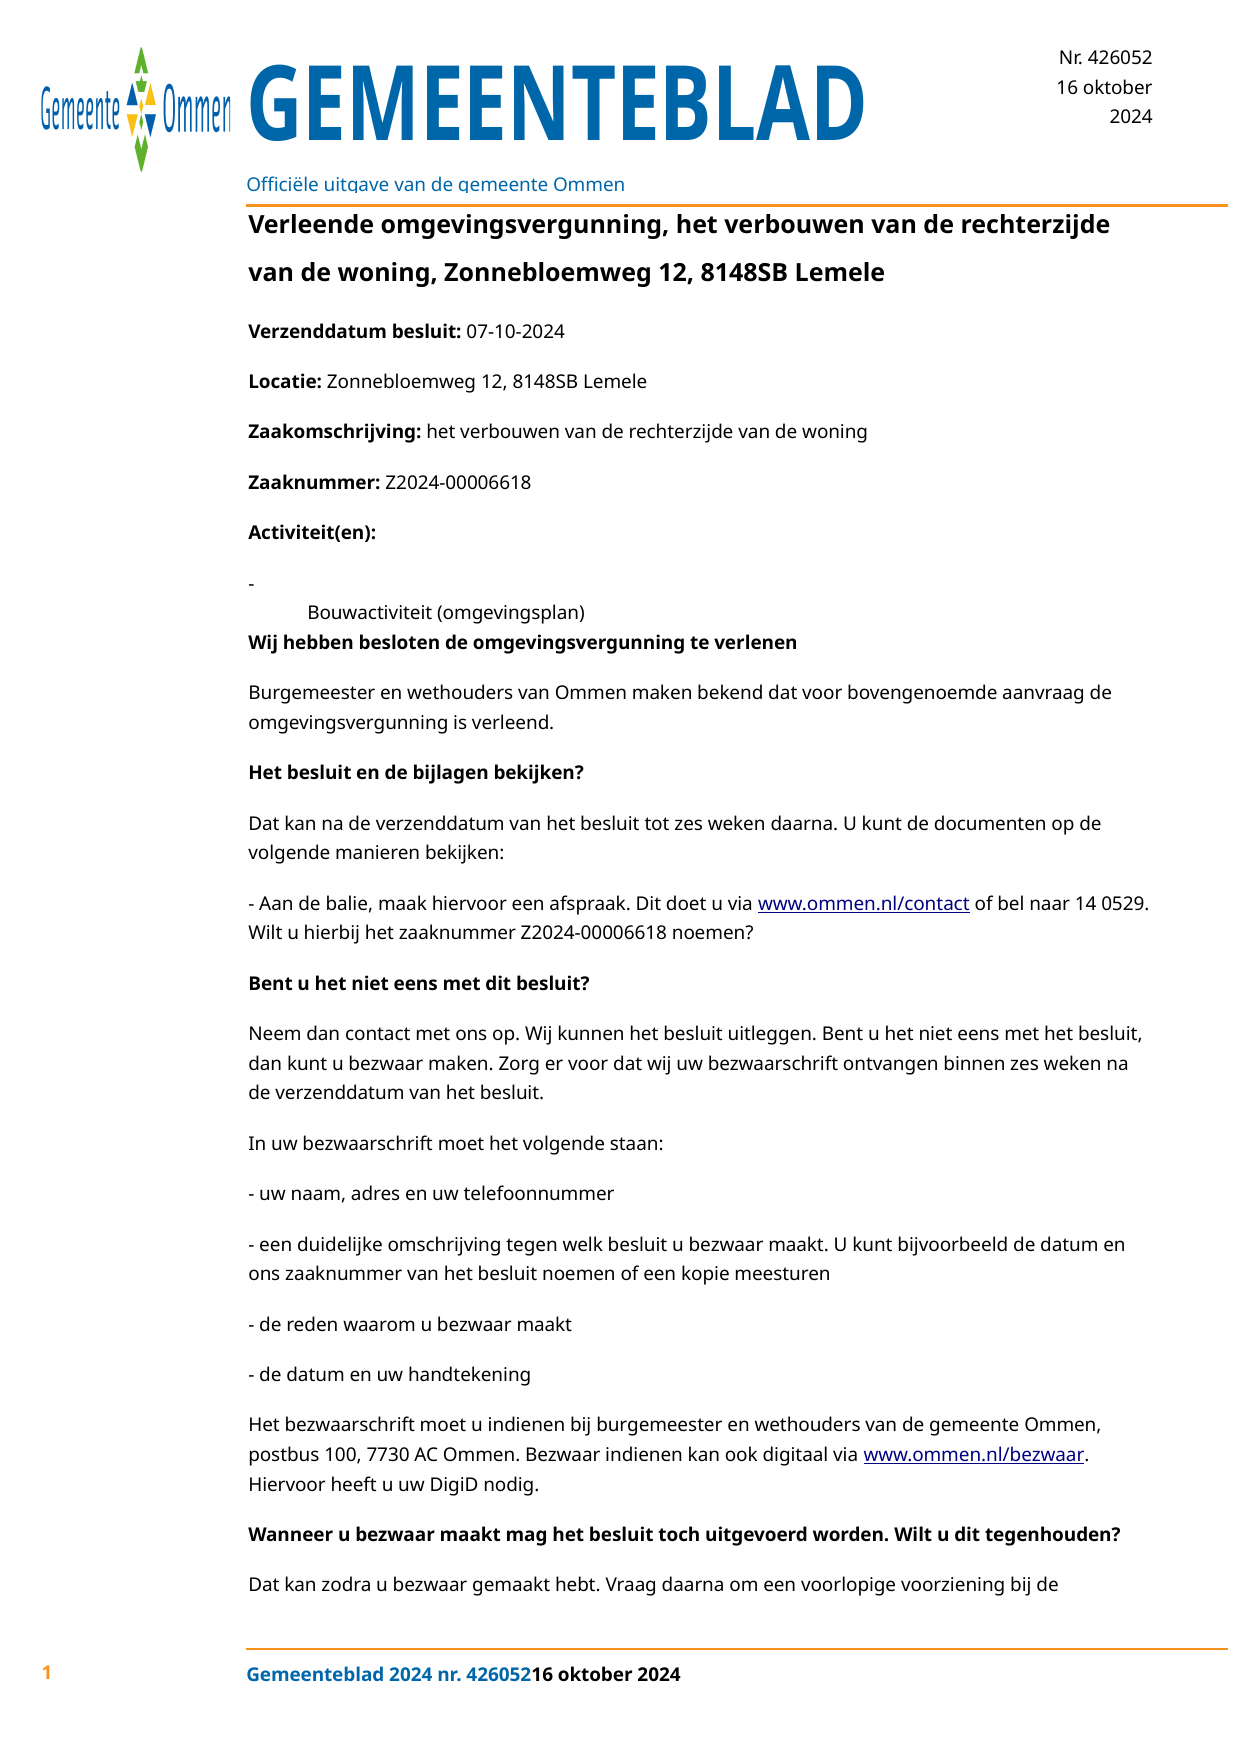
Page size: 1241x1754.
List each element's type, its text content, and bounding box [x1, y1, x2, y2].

text - een duidelijke omschrijving tegen welk besluit u bezwaar maakt. U kunt bijvoorbeeld de datum en ons zaaknummer van het besluit noemen of een kopie meesturen [248, 1231, 1152, 1286]
text Dat kan na de verzenddatum van het besluit tot zes weken daarna. U kunt de documenten op de volgende manieren bekijken: [248, 810, 1152, 865]
text - Aan de balie, maak hiervoor een afspraak. Dit doet u via www.ommen.nl/contact of bel naar 14 0529. Wilt u hierbij het zaaknummer Z2024-00006618 noemen? [248, 890, 1152, 945]
text Burgemeester en wethouders van Ommen maken bekend dat voor bovengenoemde aanvraag de omgevingsvergunning is verleend. [248, 679, 1152, 735]
text Wij hebben besloten de omgevingsvergunning te verlenen [248, 629, 1152, 655]
text Verleende omgevingsvergunning, het verbouwen van de rechterzijde van de woning, Zonnebloemweg 12, 8148SB Lemele [248, 207, 1152, 288]
list Bouwactiviteit (omgevingsplan) [248, 599, 1152, 625]
text Wanneer u bezwaar maakt mag het besluit toch uitgevoerd worden. Wilt u dit tegenhouden? [248, 1521, 1152, 1547]
text Verzenddatum besluit: 07-10-2024 [248, 318, 1152, 344]
text Zaaknummer: Z2024-00006618 [248, 469, 1152, 495]
text Neem dan contact met ons op. Wij kunnen het besluit uitleggen. Bent u het niet eens met het besluit, dan kunt u bezwaar maken. Zorg er voor dat wij uw bezwaarschrift ontvangen binnen zes weken na de verzenddatum van het besluit. [248, 1020, 1152, 1105]
text Bent u het niet eens met dit besluit? [248, 970, 1152, 996]
picture [41, 47, 231, 172]
text - de datum en uw handtekening [248, 1361, 1152, 1387]
text Locatie: Zonnebloemweg 12, 8148SB Lemele [248, 368, 1152, 394]
text - uw naam, adres en uw telefoonnummer [248, 1180, 1152, 1206]
text Het besluit en de bijlagen bekijken? [248, 759, 1152, 785]
text Dat kan zodra u bezwaar gemaakt hebt. Vraag daarna om een voorlopige voorziening bij de [248, 1572, 1152, 1597]
text - de reden waarom u bezwaar maakt [248, 1311, 1152, 1337]
text Zaakomschrijving: het verbouwen van de rechterzijde van de woning [248, 419, 1152, 444]
text In uw bezwaarschrift moet het volgende staan: [248, 1130, 1152, 1156]
text Het bezwaarschrift moet u indienen bij burgemeester en wethouders van de gemeente Ommen, postbus 100, 7730 AC Ommen. Bezwaar indienen kan ook digitaal via www.ommen.nl/bezwaar. Hiervoor heeft u uw DigiD nodig. [248, 1412, 1152, 1497]
text Activiteit(en): [248, 519, 1152, 545]
